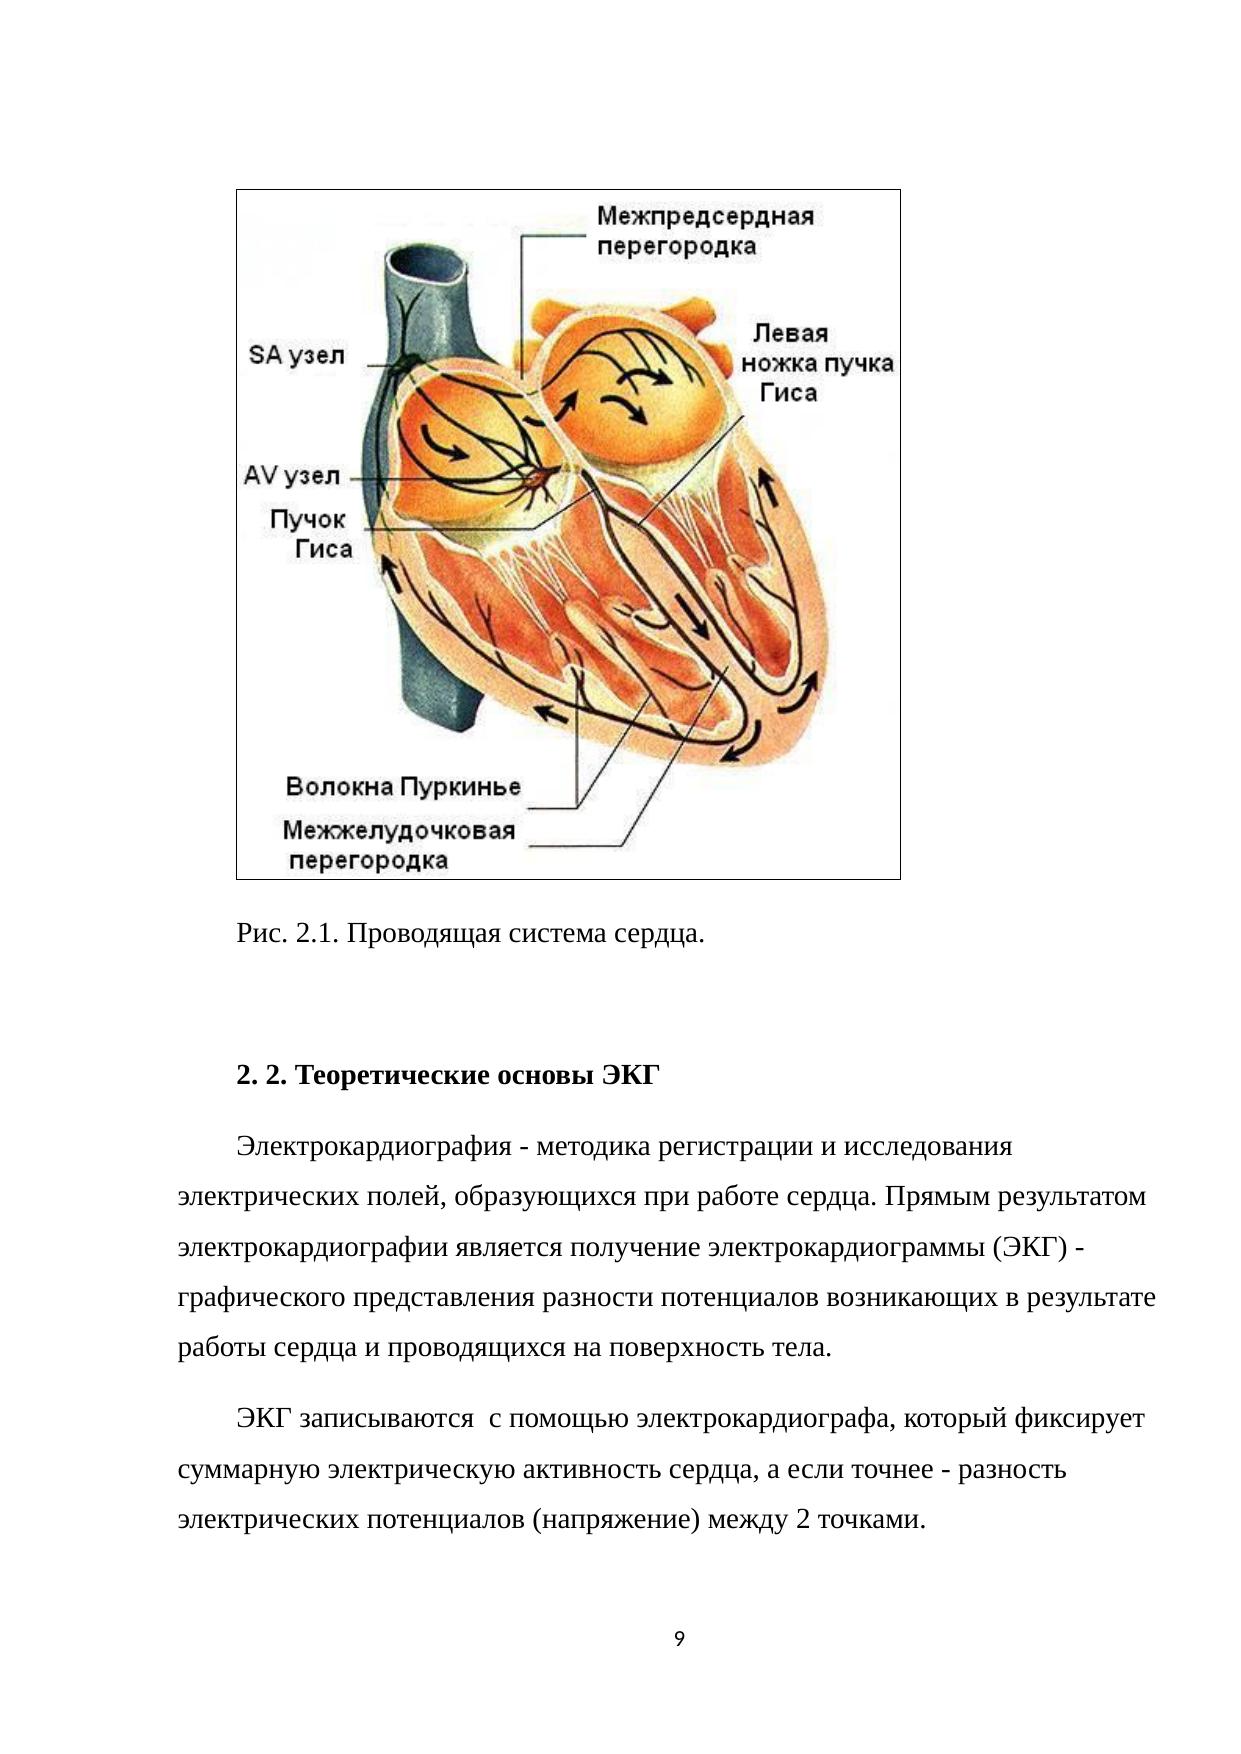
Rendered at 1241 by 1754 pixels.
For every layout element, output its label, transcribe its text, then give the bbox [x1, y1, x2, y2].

text ЭКГ записываются с помощью электрокардиографа, который фиксирует суммарную электрическую активность сердца, а если точнее - разность электрических потенциалов (напряжение) между 2 точками. [177, 1401, 1181, 1535]
text 2. 2. Теоретические основы ЭКГ [177, 1057, 1181, 1091]
text Электрокардиография - методика регистрации и исследования электрических полей, образующихся при работе сердца. Прямым результатом электрокардиографии является получение электрокардиограммы (ЭКГ) - графического представления разности потенциалов возникающих в результате работы сердца и проводящихся на поверхность тела. [177, 1128, 1181, 1363]
picture [237, 190, 900, 879]
text Рис. 2.1. Проводящая система сердца. [177, 915, 1181, 948]
